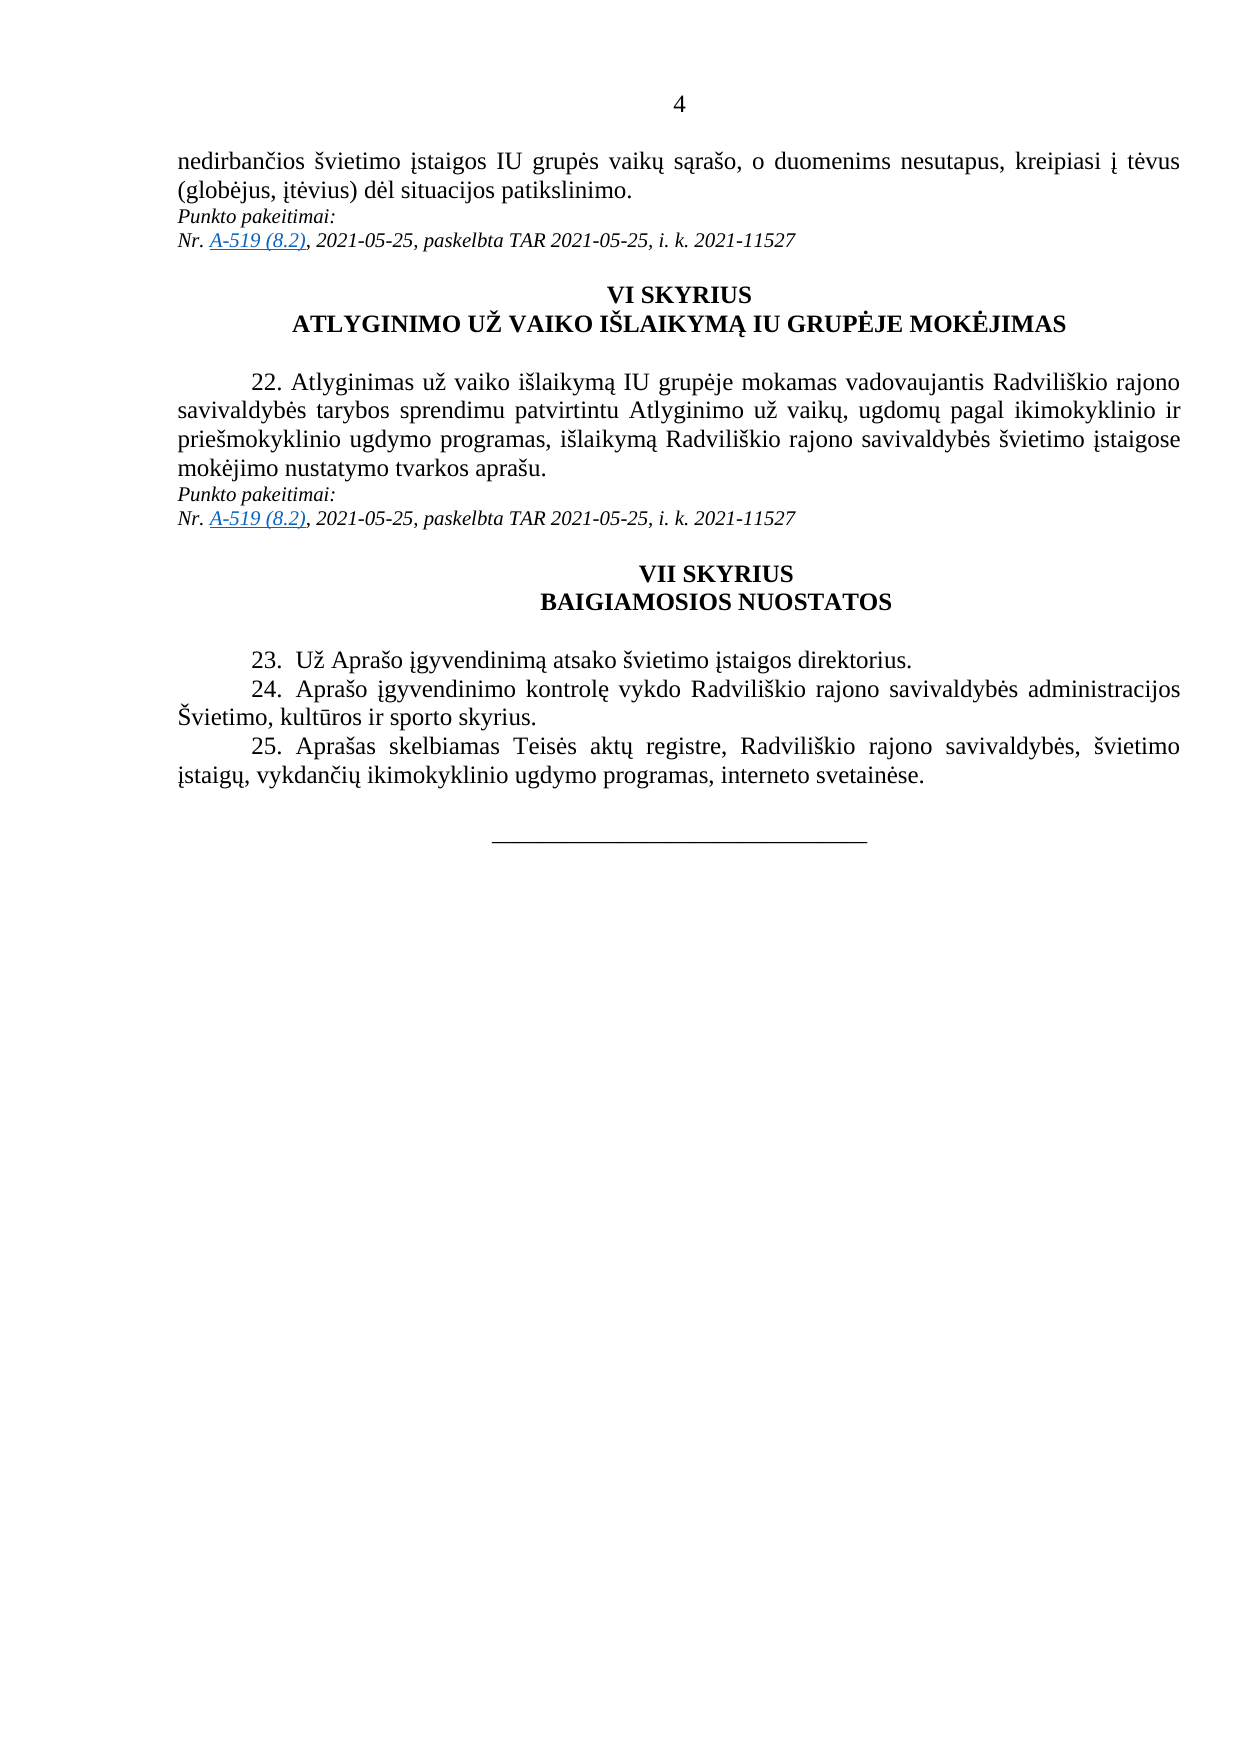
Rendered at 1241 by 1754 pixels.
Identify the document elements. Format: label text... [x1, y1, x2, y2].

text 23. Už Aprašo įgyvendinimą atsako švietimo įstaigos direktorius. [177, 645, 1181, 674]
text 22. Atlyginimas už vaiko išlaikymą IU grupėje mokamas vadovaujantis Radviliškio rajono savivaldybės tarybos sprendimu patvirtintu Atlyginimo už vaikų, ugdomų pagal ikimokyklinio ir priešmokyklinio ugdymo programas, išlaikymą Radviliškio rajono savivaldybės švietimo įstaigose mokėjimo nustatymo tvarkos aprašu. [177, 367, 1181, 482]
text Punkto pakeitimai: [177, 482, 1181, 506]
text 24. Aprašo įgyvendinimo kontrolę vykdo Radviliškio rajono savivaldybės administracijos Švietimo, kultūros ir sporto skyrius. [177, 674, 1181, 731]
text Punkto pakeitimai: [177, 204, 1181, 228]
text ATLYGINIMO UŽ VAIKO IŠLAIKYMĄ IU GRUPĖJE MOKĖJIMAS [177, 309, 1181, 338]
text Nr. A-519 (8.2), 2021-05-25, paskelbta TAR 2021-05-25, i. k. 2021-11527 [177, 506, 1181, 530]
text VII SKYRIUS [177, 559, 1181, 587]
text Nr. A-519 (8.2), 2021-05-25, paskelbta TAR 2021-05-25, i. k. 2021-11527 [177, 228, 1181, 252]
text VI SKYRIUS [177, 281, 1181, 309]
text BAIGIAMOSIOS NUOSTATOS [177, 587, 1181, 616]
text ______________________________ [177, 817, 1181, 846]
text 25. Aprašas skelbiamas Teisės aktų registre, Radviliškio rajono savivaldybės, švietimo įstaigų, vykdančių ikimokyklinio ugdymo programas, interneto svetainėse. [177, 731, 1181, 789]
text nedirbančios švietimo įstaigos IU grupės vaikų sąrašo, o duomenims nesutapus, kreipiasi į tėvus (globėjus, įtėvius) dėl situacijos patikslinimo. [177, 146, 1181, 204]
